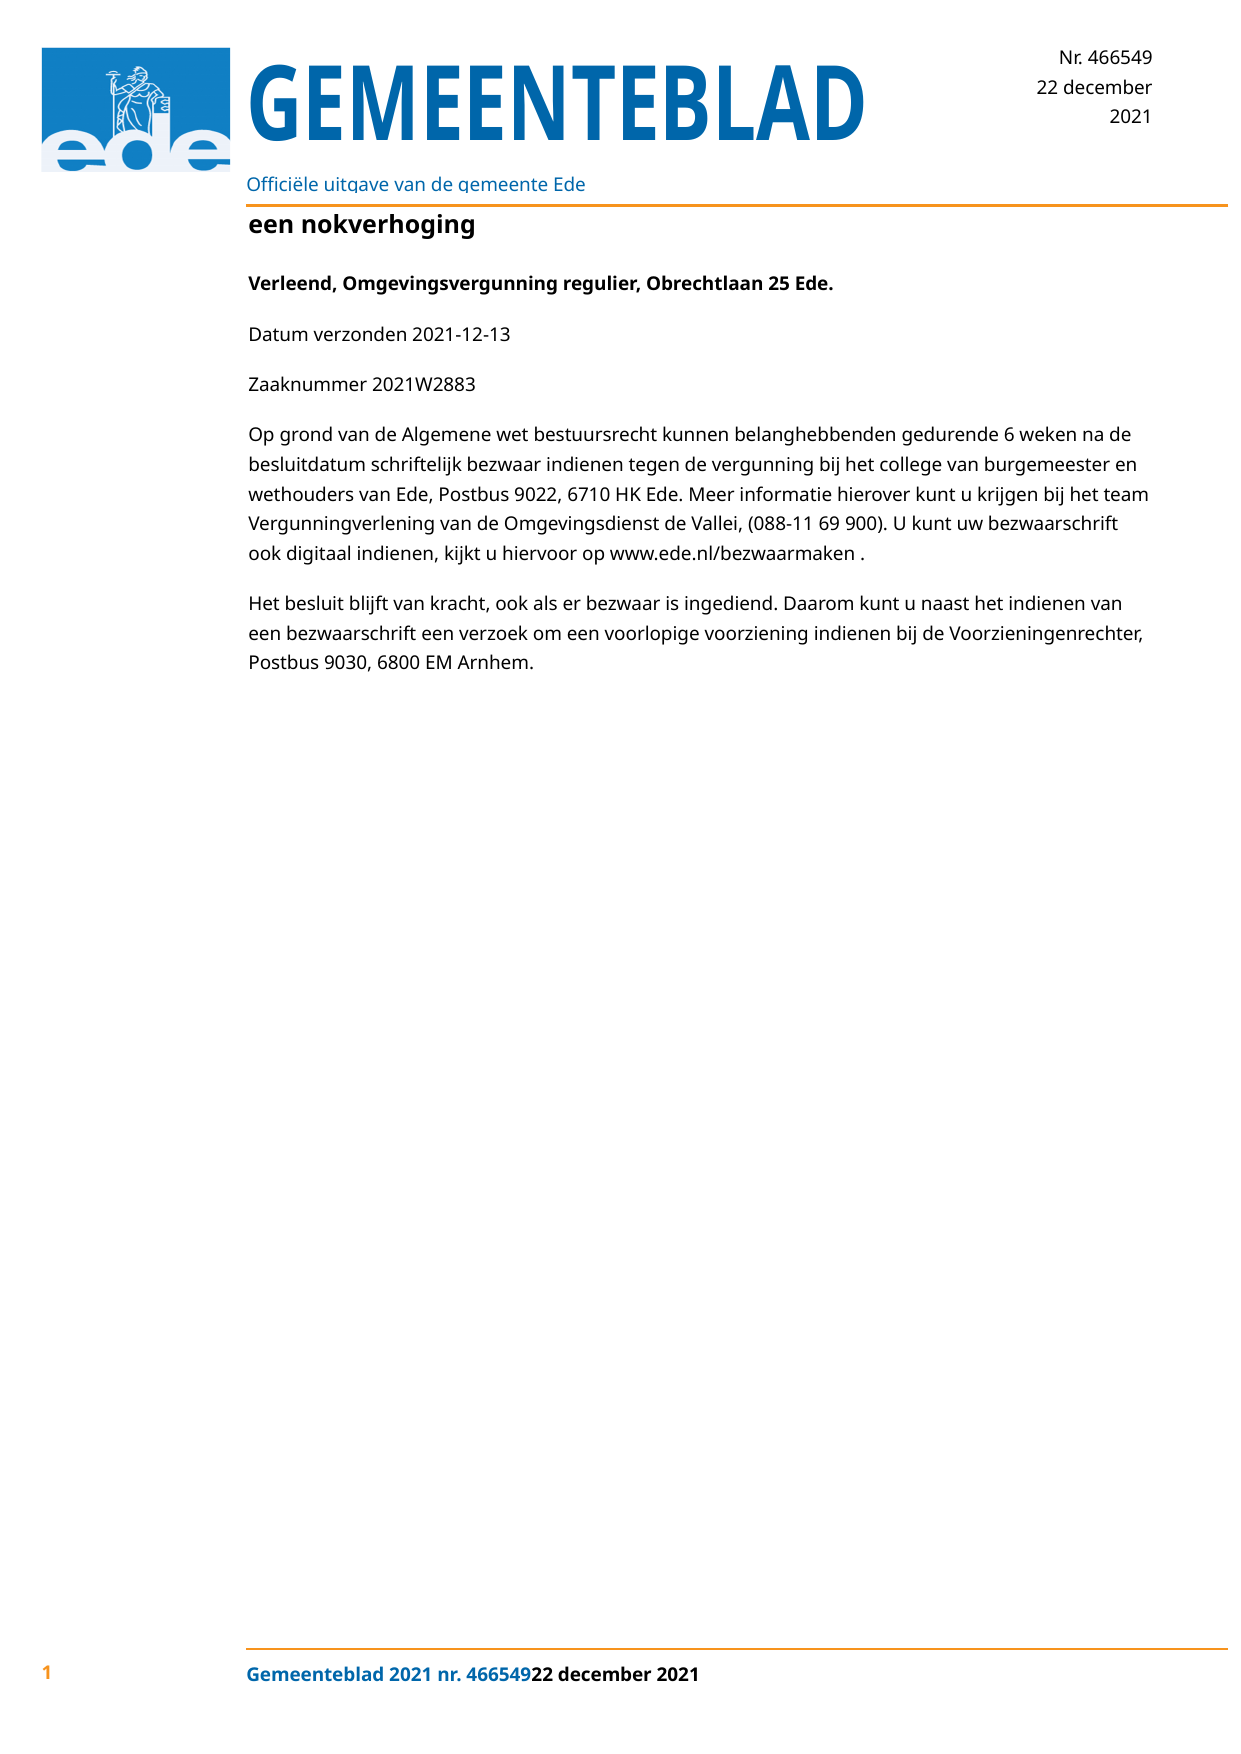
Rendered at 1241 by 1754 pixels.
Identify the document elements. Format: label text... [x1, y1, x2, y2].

picture [41, 47, 231, 172]
text Op grond van de Algemene wet bestuursrecht kunnen belanghebbenden gedurende 6 weken na de besluitdatum schriftelijk bezwaar indienen tegen de vergunning bij het college van burgemeester en wethouders van Ede, Postbus 9022, 6710 HK Ede. Meer informatie hierover kunt u krijgen bij het team Vergunningverlening van de Omgevingsdienst de Vallei, (088-11 69 900). U kunt uw bezwaarschrift ook digitaal indienen, kijkt u hiervoor op www.ede.nl/bezwaarmaken . [248, 422, 1152, 566]
text Zaaknummer 2021W2883 [248, 371, 1152, 397]
text een nokverhoging [248, 207, 1152, 241]
text Verleend, Omgevingsvergunning regulier, Obrechtlaan 25 Ede. [248, 270, 1152, 296]
text Het besluit blijft van kracht, ook als er bezwaar is ingediend. Daarom kunt u naast het indienen van een bezwaarschrift een verzoek om een voorlopige voorziening indienen bij de Voorzieningenrechter, Postbus 9030, 6800 EM Arnhem. [248, 590, 1152, 675]
text Datum verzonden 2021-12-13 [248, 321, 1152, 346]
